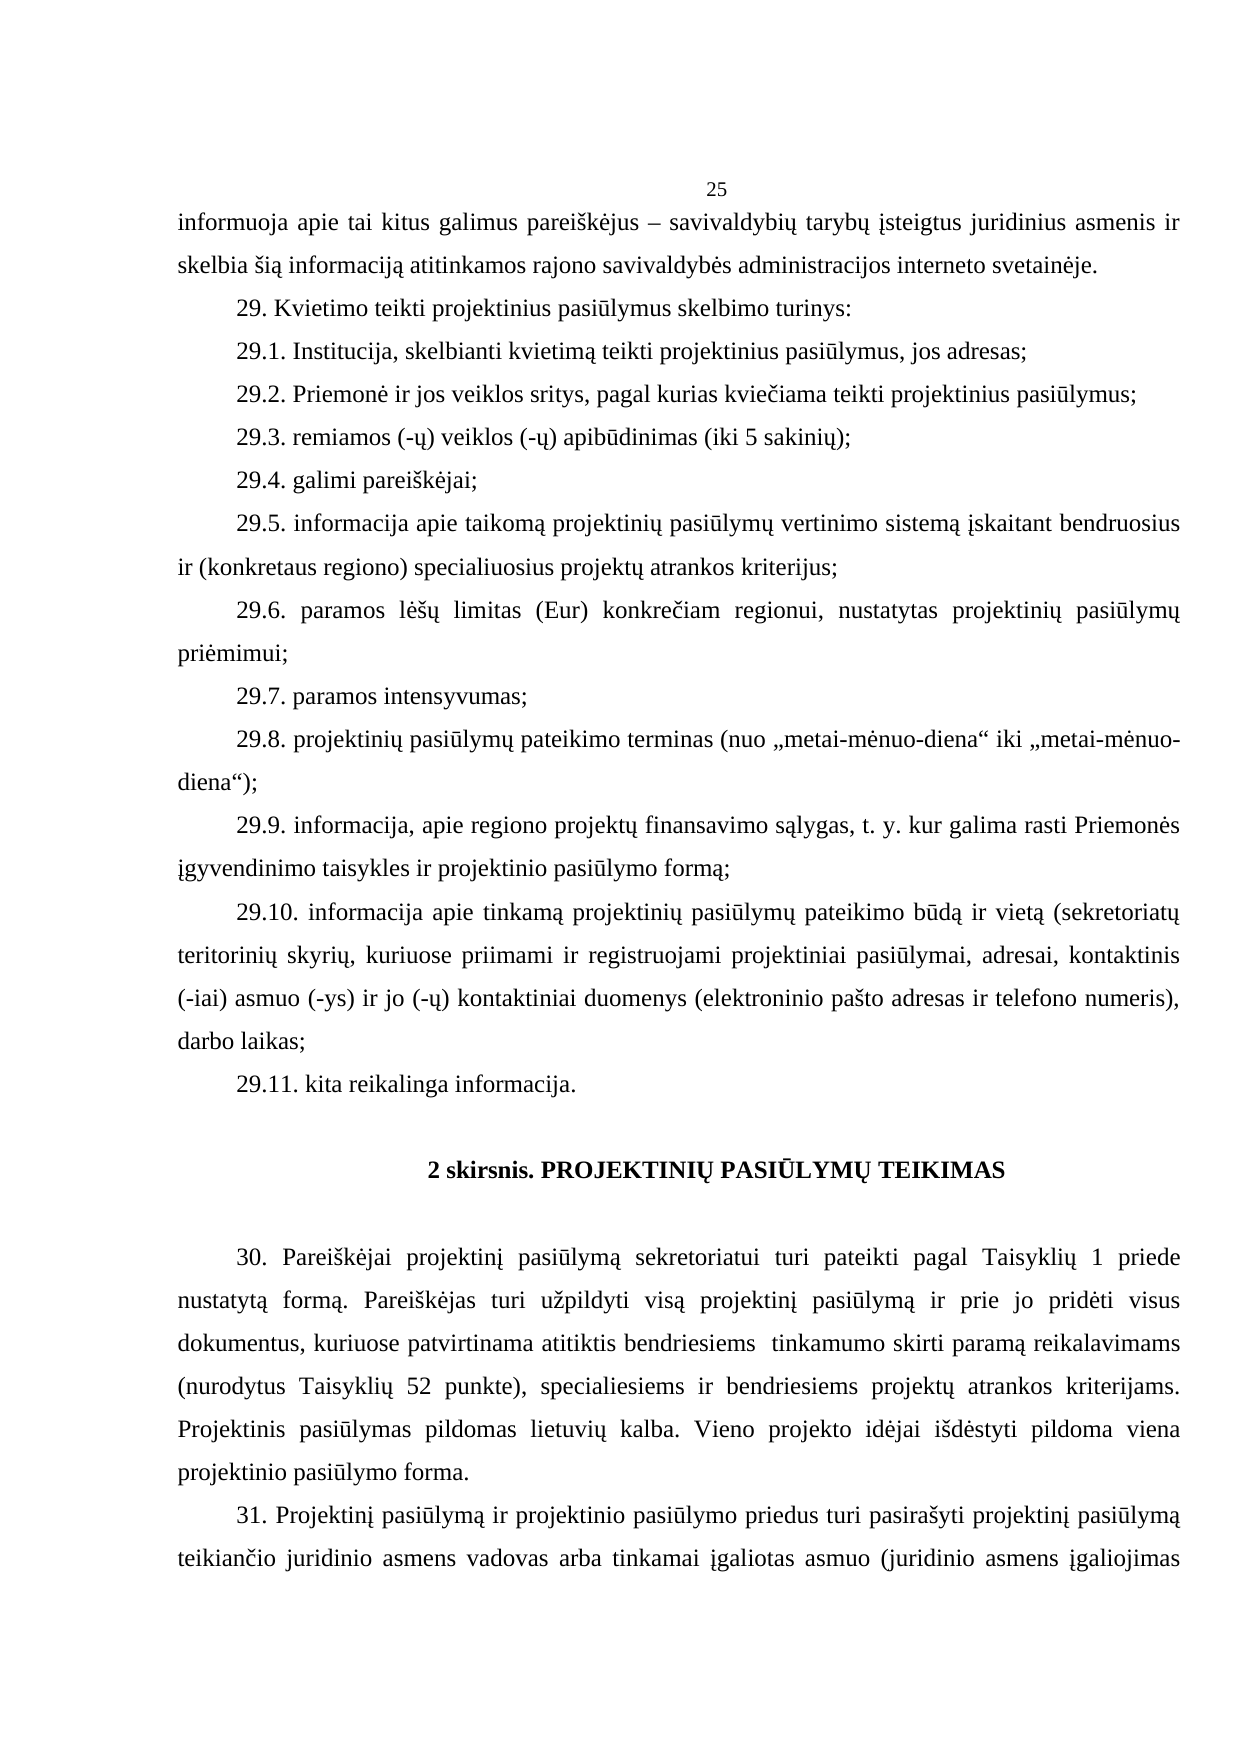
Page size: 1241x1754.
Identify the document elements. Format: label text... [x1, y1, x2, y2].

text 29.7. paramos intensyvumas; [177, 681, 1181, 710]
text 29.4. galimi pareiškėjai; [177, 465, 1181, 494]
text 29.3. remiamos (-ų) veiklos (-ų) apibūdinimas (iki 5 sakinių); [177, 422, 1181, 451]
text 29.2. Priemonė ir jos veiklos sritys, pagal kurias kviečiama teikti projektinius pasiūlymus; [177, 379, 1181, 408]
text 29.8. projektinių pasiūlymų pateikimo terminas (nuo „metai-mėnuo-diena“ iki „metai-mėnuo-diena“); [177, 724, 1181, 796]
text 2 skirsnis. PROJEKTINIŲ PASIŪLYMŲ TEIKIMAS [177, 1155, 1181, 1184]
text 31. Projektinį pasiūlymą ir projektinio pasiūlymo priedus turi pasirašyti projektinį pasiūlymą teikiančio juridinio asmens vadovas arba tinkamai įgaliotas asmuo (juridinio asmens įgaliojimas [177, 1500, 1181, 1572]
text 29. Kvietimo teikti projektinius pasiūlymus skelbimo turinys: [177, 293, 1181, 322]
text 29.6. paramos lėšų limitas (Eur) konkrečiam regionui, nustatytas projektinių pasiūlymų priėmimui; [177, 595, 1181, 667]
text 30. Pareiškėjai projektinį pasiūlymą sekretoriatui turi pateikti pagal Taisyklių 1 priede nustatytą formą. Pareiškėjas turi užpildyti visą projektinį pasiūlymą ir prie jo pridėti visus dokumentus, kuriuose patvirtinama atitiktis bendriesiems tinkamumo skirti paramą reikalavimams (nurodytus Taisyklių 52 punkte), specialiesiems ir bendriesiems projektų atrankos kriterijams. Projektinis pasiūlymas pildomas lietuvių kalba. Vieno projekto idėjai išdėstyti pildoma viena projektinio pasiūlymo forma. [177, 1242, 1181, 1486]
text 29.10. informacija apie tinkamą projektinių pasiūlymų pateikimo būdą ir vietą (sekretoriatų teritorinių skyrių, kuriuose priimami ir registruojami projektiniai pasiūlymai, adresai, kontaktinis (-iai) asmuo (-ys) ir jo (-ų) kontaktiniai duomenys (elektroninio pašto adresas ir telefono numeris), darbo laikas; [177, 897, 1181, 1055]
text 29.9. informacija, apie regiono projektų finansavimo sąlygas, t. y. kur galima rasti Priemonės įgyvendinimo taisykles ir projektinio pasiūlymo formą; [177, 810, 1181, 882]
text 29.5. informacija apie taikomą projektinių pasiūlymų vertinimo sistemą įskaitant bendruosius ir (konkretaus regiono) specialiuosius projektų atrankos kriterijus; [177, 508, 1181, 580]
text informuoja apie tai kitus galimus pareiškėjus – savivaldybių tarybų įsteigtus juridinius asmenis ir skelbia šią informaciją atitinkamos rajono savivaldybės administracijos interneto svetainėje. [177, 207, 1181, 278]
text 29.11. kita reikalinga informacija. [177, 1069, 1181, 1098]
text 29.1. Institucija, skelbianti kvietimą teikti projektinius pasiūlymus, jos adresas; [177, 336, 1181, 365]
